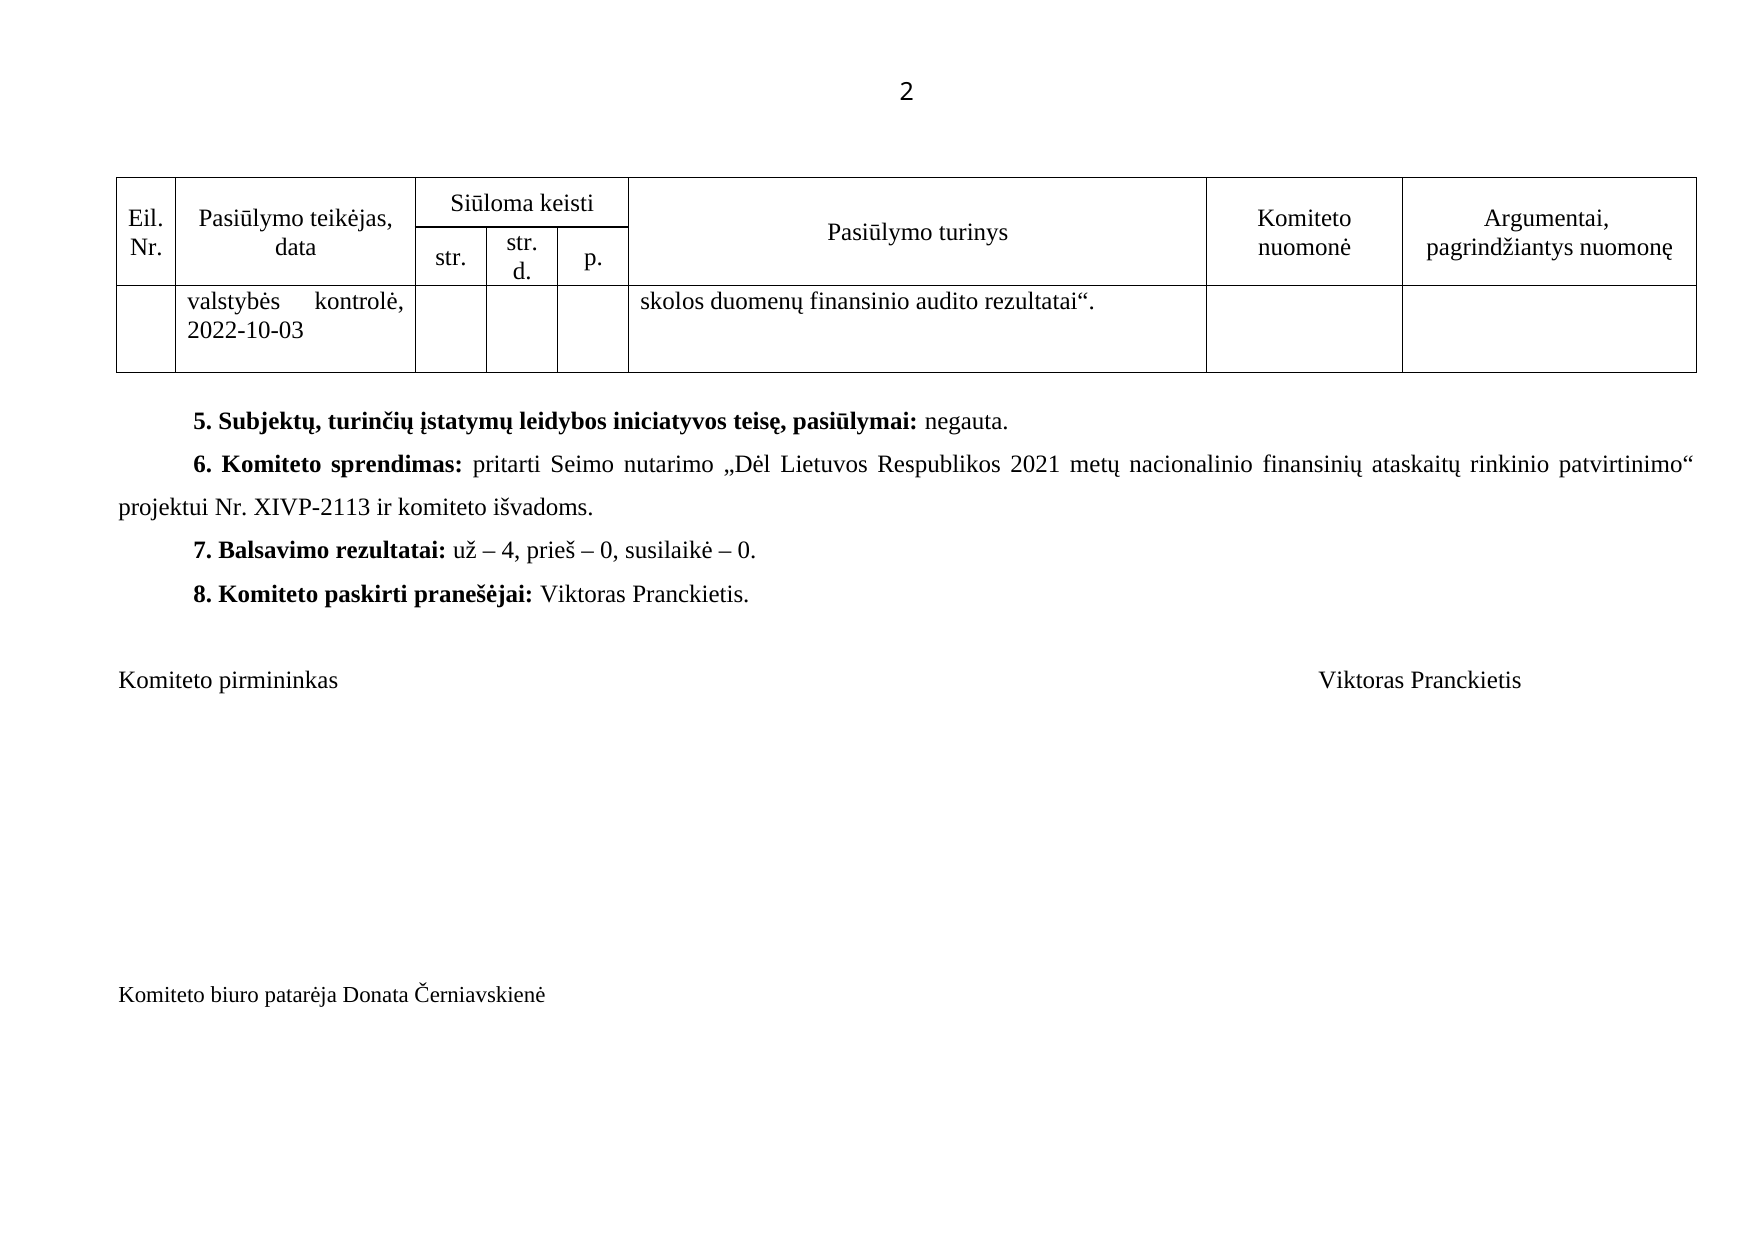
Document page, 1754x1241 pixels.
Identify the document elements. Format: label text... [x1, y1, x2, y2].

table_cell [416, 286, 486, 372]
table_header Argumentai, pagrindžiantys nuomonę [1403, 178, 1696, 285]
table_header Eil. Nr. [117, 178, 175, 285]
table_header Pasiūlymo teikėjas, data [176, 178, 415, 285]
table_cell skolos duomenų finansinio audito rezultatai“. [629, 286, 1206, 372]
text Komiteto biuro patarėja Donata Černiavskienė [118, 981, 1695, 1008]
text 6. Komiteto sprendimas: pritarti Seimo nutarimo „Dėl Lietuvos Respublikos 2021 metų nacionalinio finansinių ataskaitų rinkinio patvirtinimo“ projektui Nr. XIVP-2113 ir komiteto išvadoms. [118, 449, 1695, 521]
subtitle 5. Subjektų, turinčių įstatymų leidybos iniciatyvos teisę, pasiūlymai: negauta. [118, 406, 1695, 435]
table_cell [117, 286, 175, 372]
table_cell [1403, 286, 1696, 372]
table_cell [487, 286, 557, 372]
table_cell str. [416, 228, 486, 285]
text Komiteto pirmininkas Viktoras Pranckietis [118, 665, 1695, 694]
text 8. Komiteto paskirti pranešėjai: Viktoras Pranckietis. [118, 579, 1695, 607]
table_cell str. d. [487, 228, 557, 285]
table_cell valstybės kontrolė, 2022-10-03 [176, 286, 415, 372]
table_cell [1207, 286, 1402, 372]
table_header Siūloma keisti [416, 178, 628, 226]
table_cell [558, 286, 628, 372]
table_header Komiteto nuomonė [1207, 178, 1402, 285]
table_cell p. [558, 228, 628, 285]
text 7. Balsavimo rezultatai: už – 4, prieš – 0, susilaikė – 0. [118, 536, 1695, 564]
table_header Pasiūlymo turinys [629, 178, 1206, 285]
